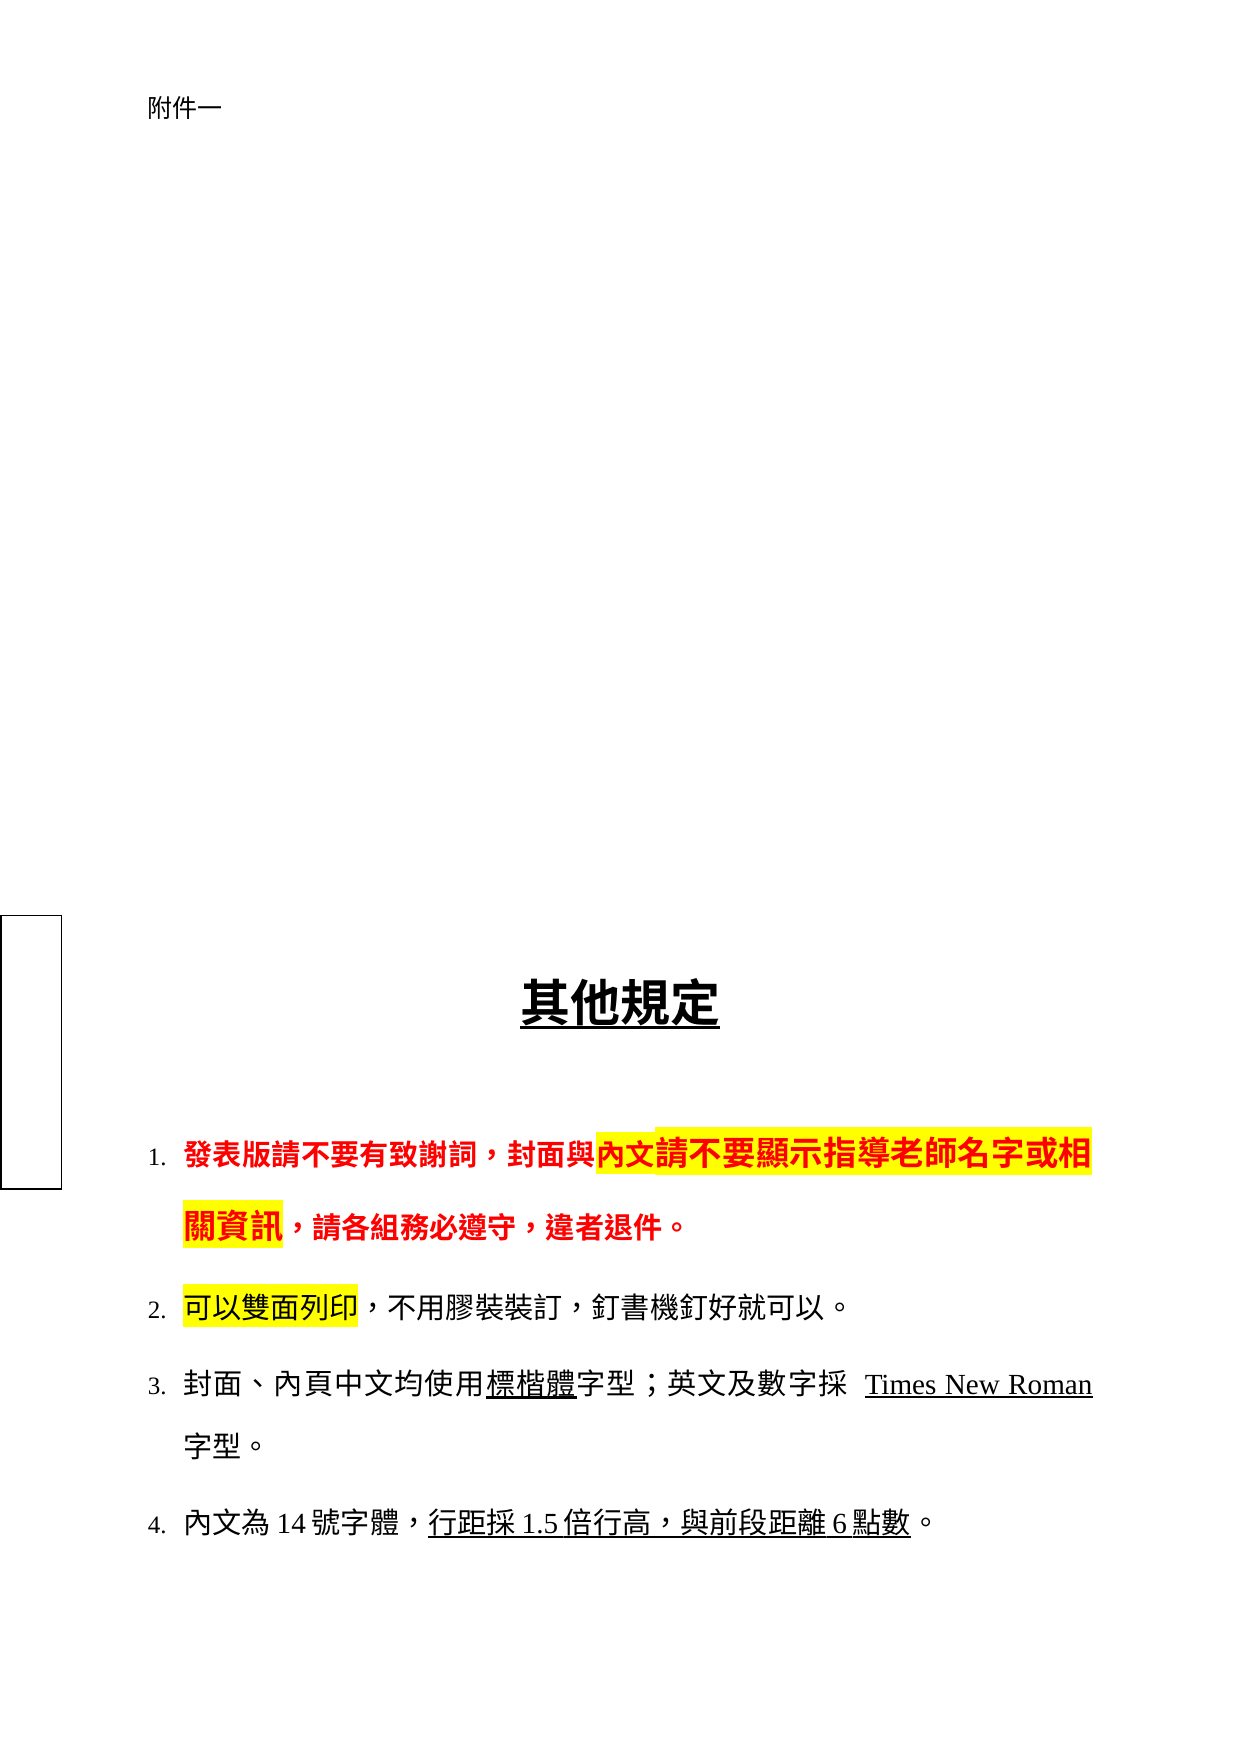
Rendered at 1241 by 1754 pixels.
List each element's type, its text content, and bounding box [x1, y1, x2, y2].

text [2, 916, 61, 1188]
list 可以雙面列印，不用膠裝裝訂，釘書機釘好就可以。 [148, 1284, 1092, 1327]
text 其他規定 [148, 927, 1092, 1052]
list 內文為14號字體，行距採1.5倍行高，與前段距離6點數。 [148, 1499, 1092, 1542]
list 發表版請不要有致謝詞，封面與內文請不要顯示指導老師名字或相關資訊，請各組務必遵守，違者退件。 [148, 1127, 1092, 1248]
list 封面、內頁中文均使用標楷體字型；英文及數字採 Times New Roman 字型。 [148, 1360, 1092, 1466]
